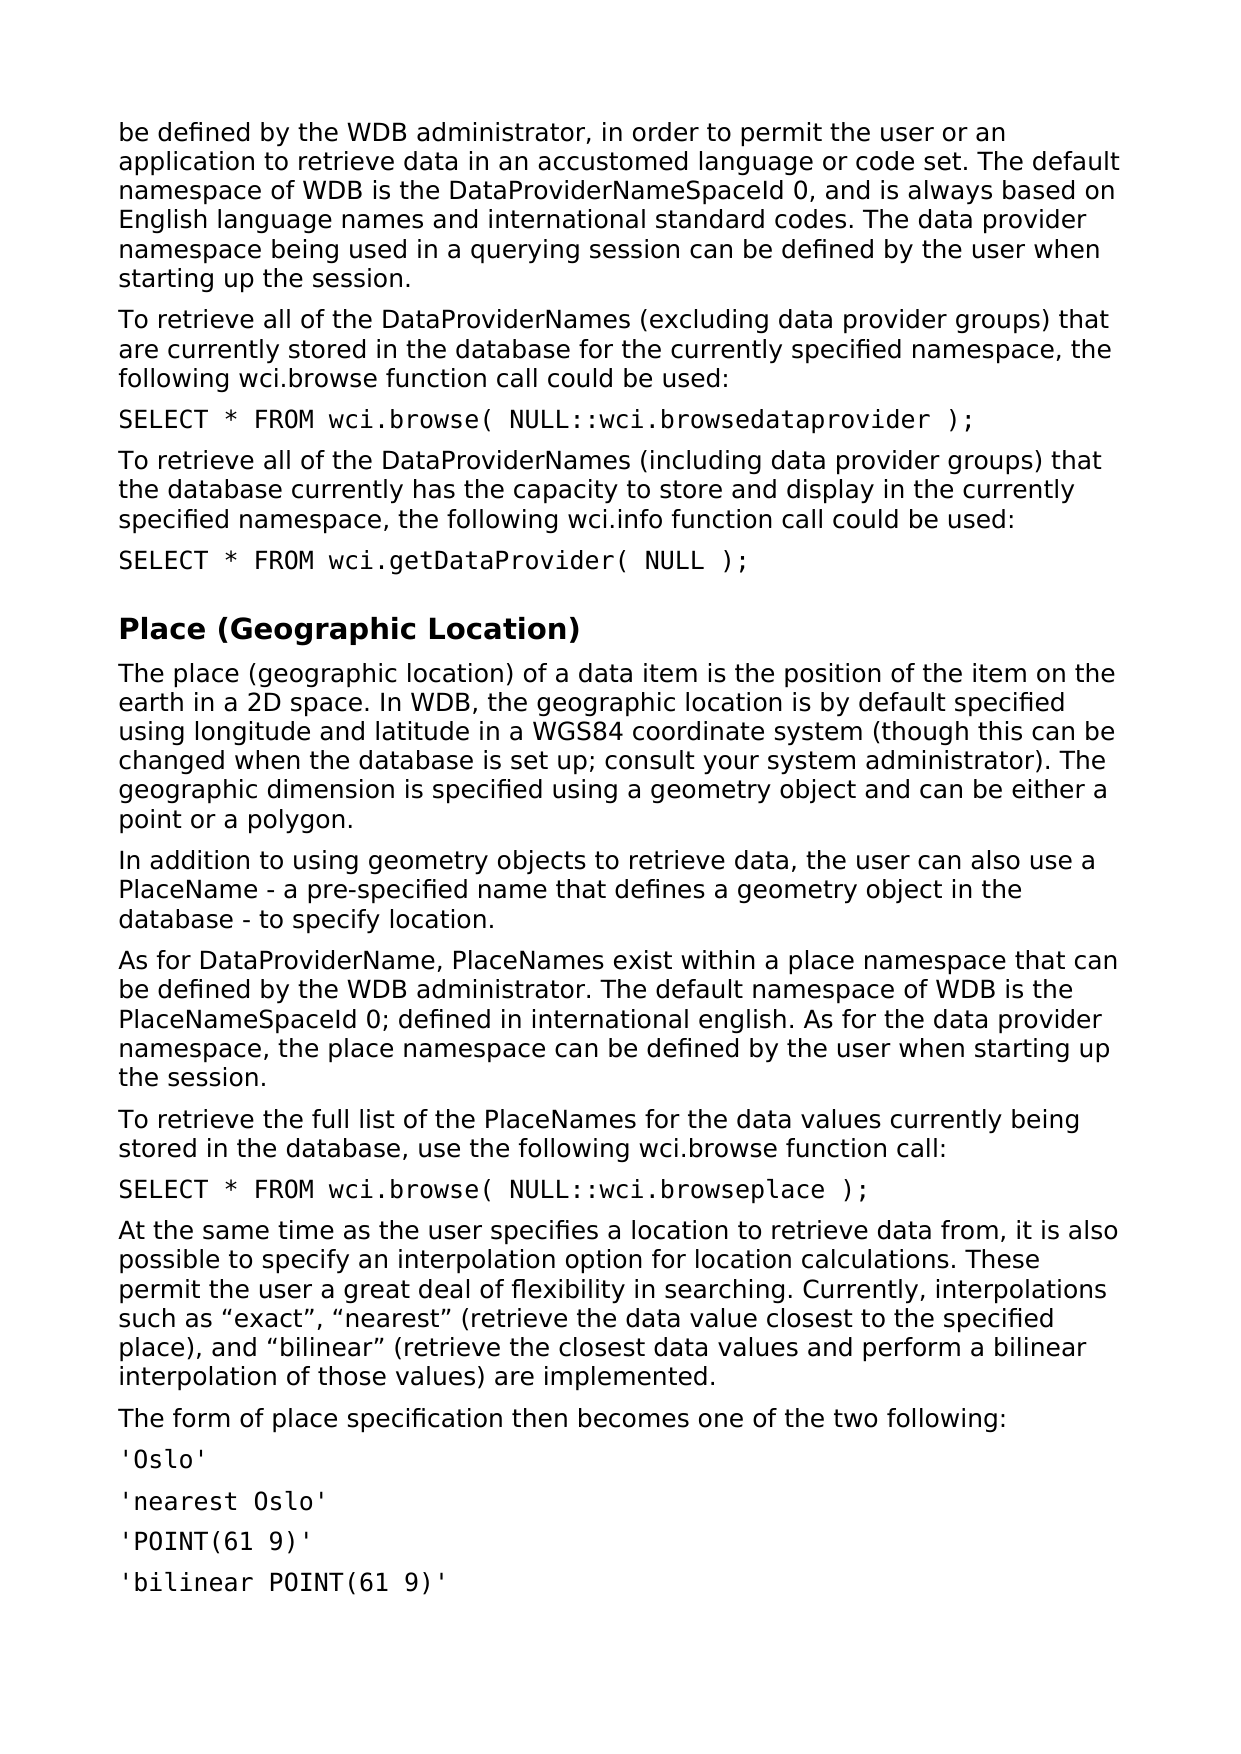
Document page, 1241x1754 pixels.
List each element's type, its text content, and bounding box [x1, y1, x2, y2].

text SELECT * FROM wci.browse( NULL::wci.browseplace ); [118, 1176, 1122, 1205]
text The form of place specification then becomes one of the two following: [118, 1404, 1122, 1433]
subtitle Place (Geographic Location) [118, 612, 1122, 646]
text To retrieve all of the DataProviderNames (including data provider groups) that the database currently has the capacity to store and display in the currently specified namespace, the following wci.info function call could be used: [118, 447, 1122, 534]
text SELECT * FROM wci.browse( NULL::wci.browsedataprovider ); [118, 406, 1122, 435]
text SELECT * FROM wci.getDataProvider( NULL ); [118, 547, 1122, 576]
text To retrieve the full list of the PlaceNames for the data values currently being stored in the database, use the following wci.browse function call: [118, 1105, 1122, 1163]
text As for DataProviderName, PlaceNames exist within a place namespace that can be defined by the WDB administrator. The default namespace of WDB is the PlaceNameSpaceId 0; defined in international english. As for the data provider namespace, the place namespace can be defined by the user when starting up the session. [118, 946, 1122, 1092]
text In addition to using geometry objects to retrieve data, the user can also use a PlaceName - a pre-specified name that defines a geometry object in the database - to specify location. [118, 846, 1122, 934]
text 'nearest Oslo' [118, 1487, 1122, 1516]
text 'Oslo' [118, 1446, 1122, 1475]
text be defined by the WDB administrator, in order to permit the user or an application to retrieve data in an accustomed language or code set. The default namespace of WDB is the DataProviderNameSpaceId 0, and is always based on English language names and international standard codes. The data provider namespace being used in a querying session can be defined by the user when starting up the session. [118, 118, 1122, 293]
text To retrieve all of the DataProviderNames (excluding data provider groups) that are currently stored in the database for the currently specified namespace, the following wci.browse function call could be used: [118, 306, 1122, 393]
text 'bilinear POINT(61 9)' [118, 1568, 1122, 1598]
text At the same time as the user specifies a location to retrieve data from, it is also possible to specify an interpolation option for location calculations. These permit the user a great deal of flexibility in searching. Currently, interpolations such as “exact”, “nearest” (retrieve the data value closest to the specified place), and “bilinear” (retrieve the closest data values and perform a bilinear interpolation of those values) are implemented. [118, 1217, 1122, 1392]
text 'POINT(61 9)' [118, 1528, 1122, 1557]
text The place (geographic location) of a data item is the position of the item on the earth in a 2D space. In WDB, the geographic location is by default specified using longitude and latitude in a WGS84 coordinate system (though this can be changed when the database is set up; consult your system administrator). The geographic dimension is specified using a geometry object and can be either a point or a polygon. [118, 659, 1122, 834]
